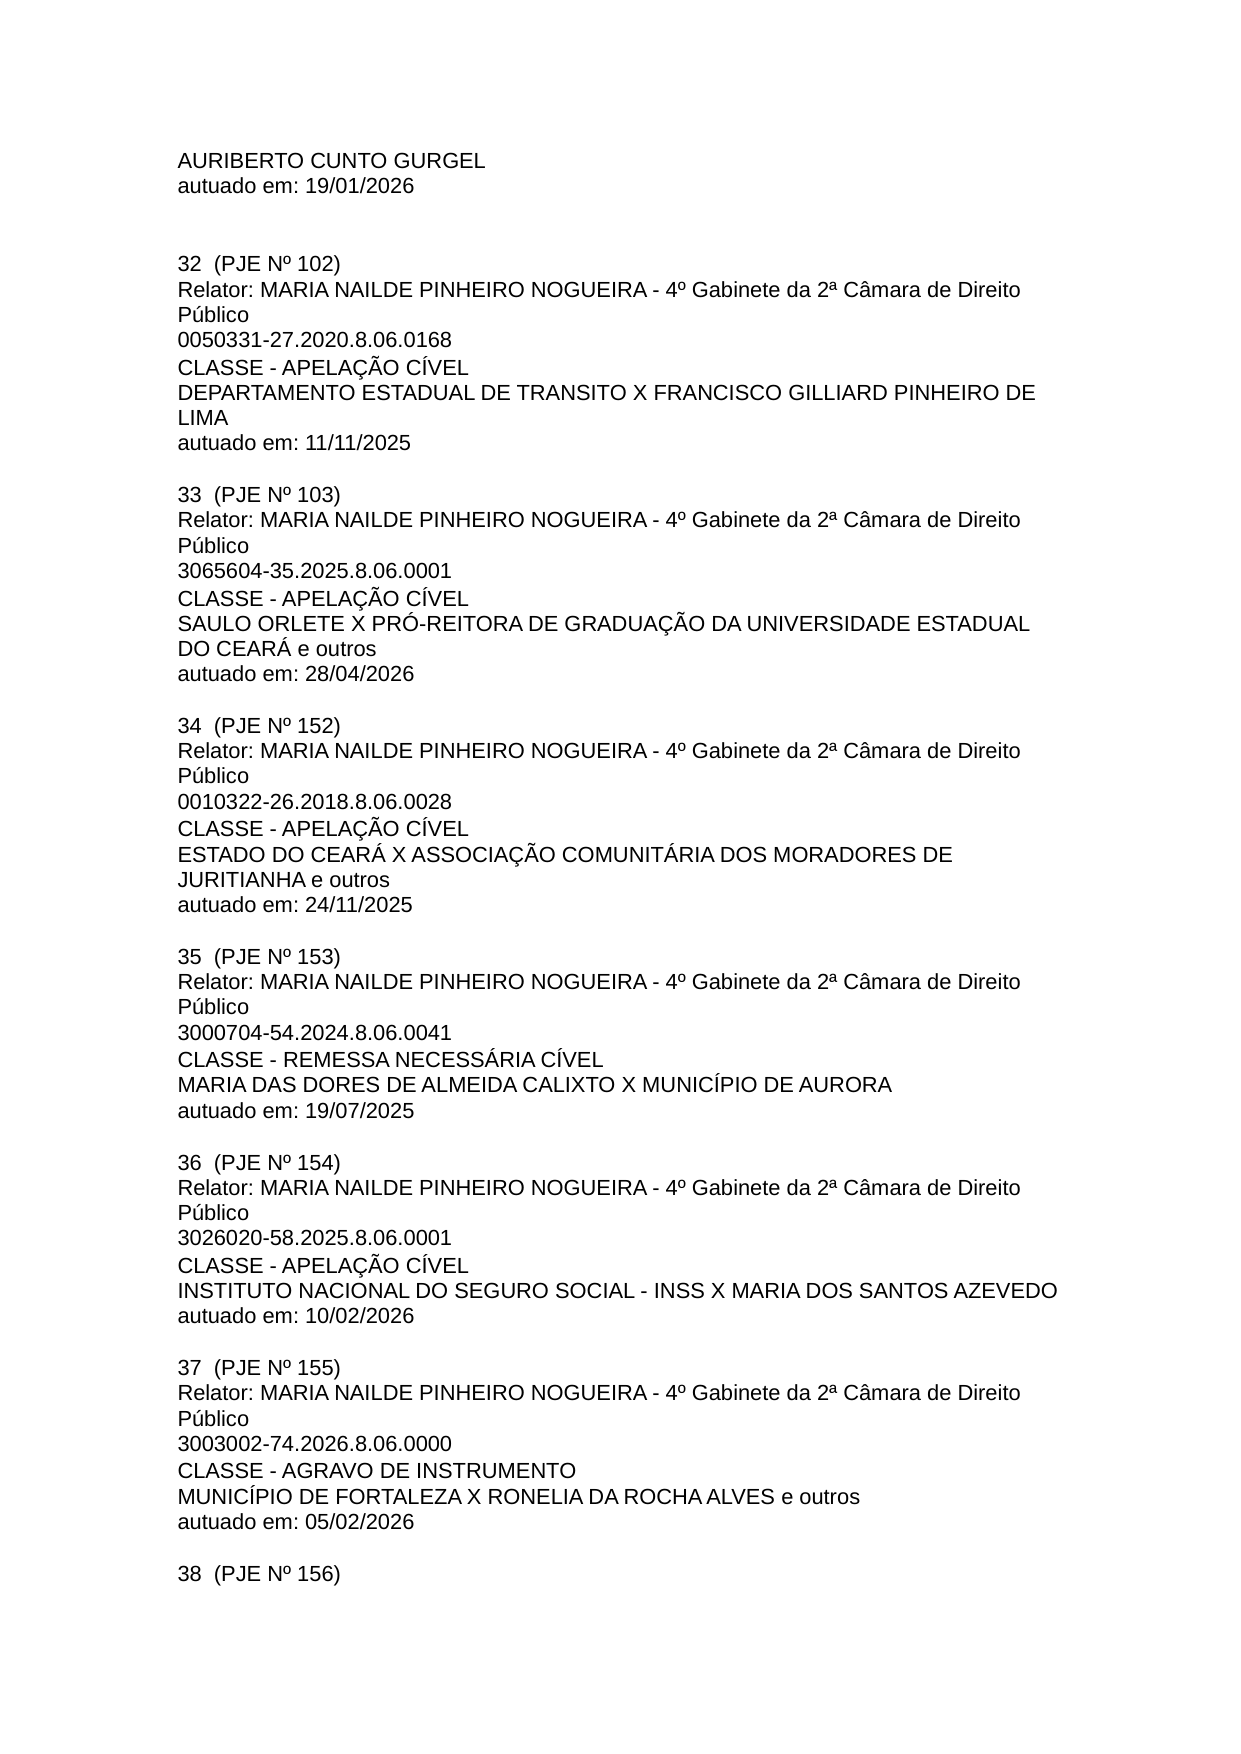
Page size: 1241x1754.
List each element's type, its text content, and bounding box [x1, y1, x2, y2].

subtitle 0050331-27.2020.8.06.0168 [177, 327, 1063, 352]
text 33 (PJE Nº 103) [177, 482, 1063, 507]
text Relator: MARIA NAILDE PINHEIRO NOGUEIRA - 4º Gabinete da 2ª Câmara de Direito Público [177, 1175, 1063, 1225]
text Relator: MARIA NAILDE PINHEIRO NOGUEIRA - 4º Gabinete da 2ª Câmara de Direito Público [177, 507, 1063, 558]
text Relator: MARIA NAILDE PINHEIRO NOGUEIRA - 4º Gabinete da 2ª Câmara de Direito Público [177, 277, 1063, 327]
subtitle 3065604-35.2025.8.06.0001 [177, 558, 1063, 583]
text 35 (PJE Nº 153) [177, 944, 1063, 969]
text CLASSE - APELAÇÃO CÍVEL INSTITUTO NACIONAL DO SEGURO SOCIAL - INSS X MARIA DOS SANTOS AZEVEDO autuado em: 10/02/2026 [177, 1253, 1063, 1328]
text CLASSE - APELAÇÃO CÍVEL SAULO ORLETE X PRÓ-REITORA DE GRADUAÇÃO DA UNIVERSIDADE ESTADUAL DO CEARÁ e outros autuado em: 28/04/2026 [177, 586, 1063, 686]
text 32 (PJE Nº 102) [177, 251, 1063, 277]
text CLASSE - REMESSA NECESSÁRIA CÍVEL MARIA DAS DORES DE ALMEIDA CALIXTO X MUNICÍPIO DE AURORA autuado em: 19/07/2025 [177, 1047, 1063, 1123]
text CLASSE - APELAÇÃO CÍVEL DEPARTAMENTO ESTADUAL DE TRANSITO X FRANCISCO GILLIARD PINHEIRO DE LIMA autuado em: 11/11/2025 [177, 355, 1063, 456]
text Relator: MARIA NAILDE PINHEIRO NOGUEIRA - 4º Gabinete da 2ª Câmara de Direito Público [177, 1380, 1063, 1431]
text 34 (PJE Nº 152) [177, 713, 1063, 738]
text CLASSE - AGRAVO DE INSTRUMENTO MUNICÍPIO DE FORTALEZA X RONELIA DA ROCHA ALVES e outros autuado em: 05/02/2026 [177, 1458, 1063, 1534]
text Relator: MARIA NAILDE PINHEIRO NOGUEIRA - 4º Gabinete da 2ª Câmara de Direito Público [177, 738, 1063, 789]
text CLASSE - APELAÇÃO CÍVEL ESTADO DO CEARÁ X ASSOCIAÇÃO COMUNITÁRIA DOS MORADORES DE JURITIANHA e outros autuado em: 24/11/2025 [177, 816, 1063, 917]
text AURIBERTO CUNTO GURGEL autuado em: 19/01/2026 [177, 148, 1063, 198]
subtitle 3003002-74.2026.8.06.0000 [177, 1431, 1063, 1456]
subtitle 0010322-26.2018.8.06.0028 [177, 789, 1063, 814]
subtitle 3026020-58.2025.8.06.0001 [177, 1225, 1063, 1250]
text Relator: MARIA NAILDE PINHEIRO NOGUEIRA - 4º Gabinete da 2ª Câmara de Direito Público [177, 969, 1063, 1019]
text 36 (PJE Nº 154) [177, 1149, 1063, 1175]
subtitle 3000704-54.2024.8.06.0041 [177, 1019, 1063, 1045]
text 38 (PJE Nº 156) [177, 1561, 1063, 1586]
text 37 (PJE Nº 155) [177, 1355, 1063, 1380]
